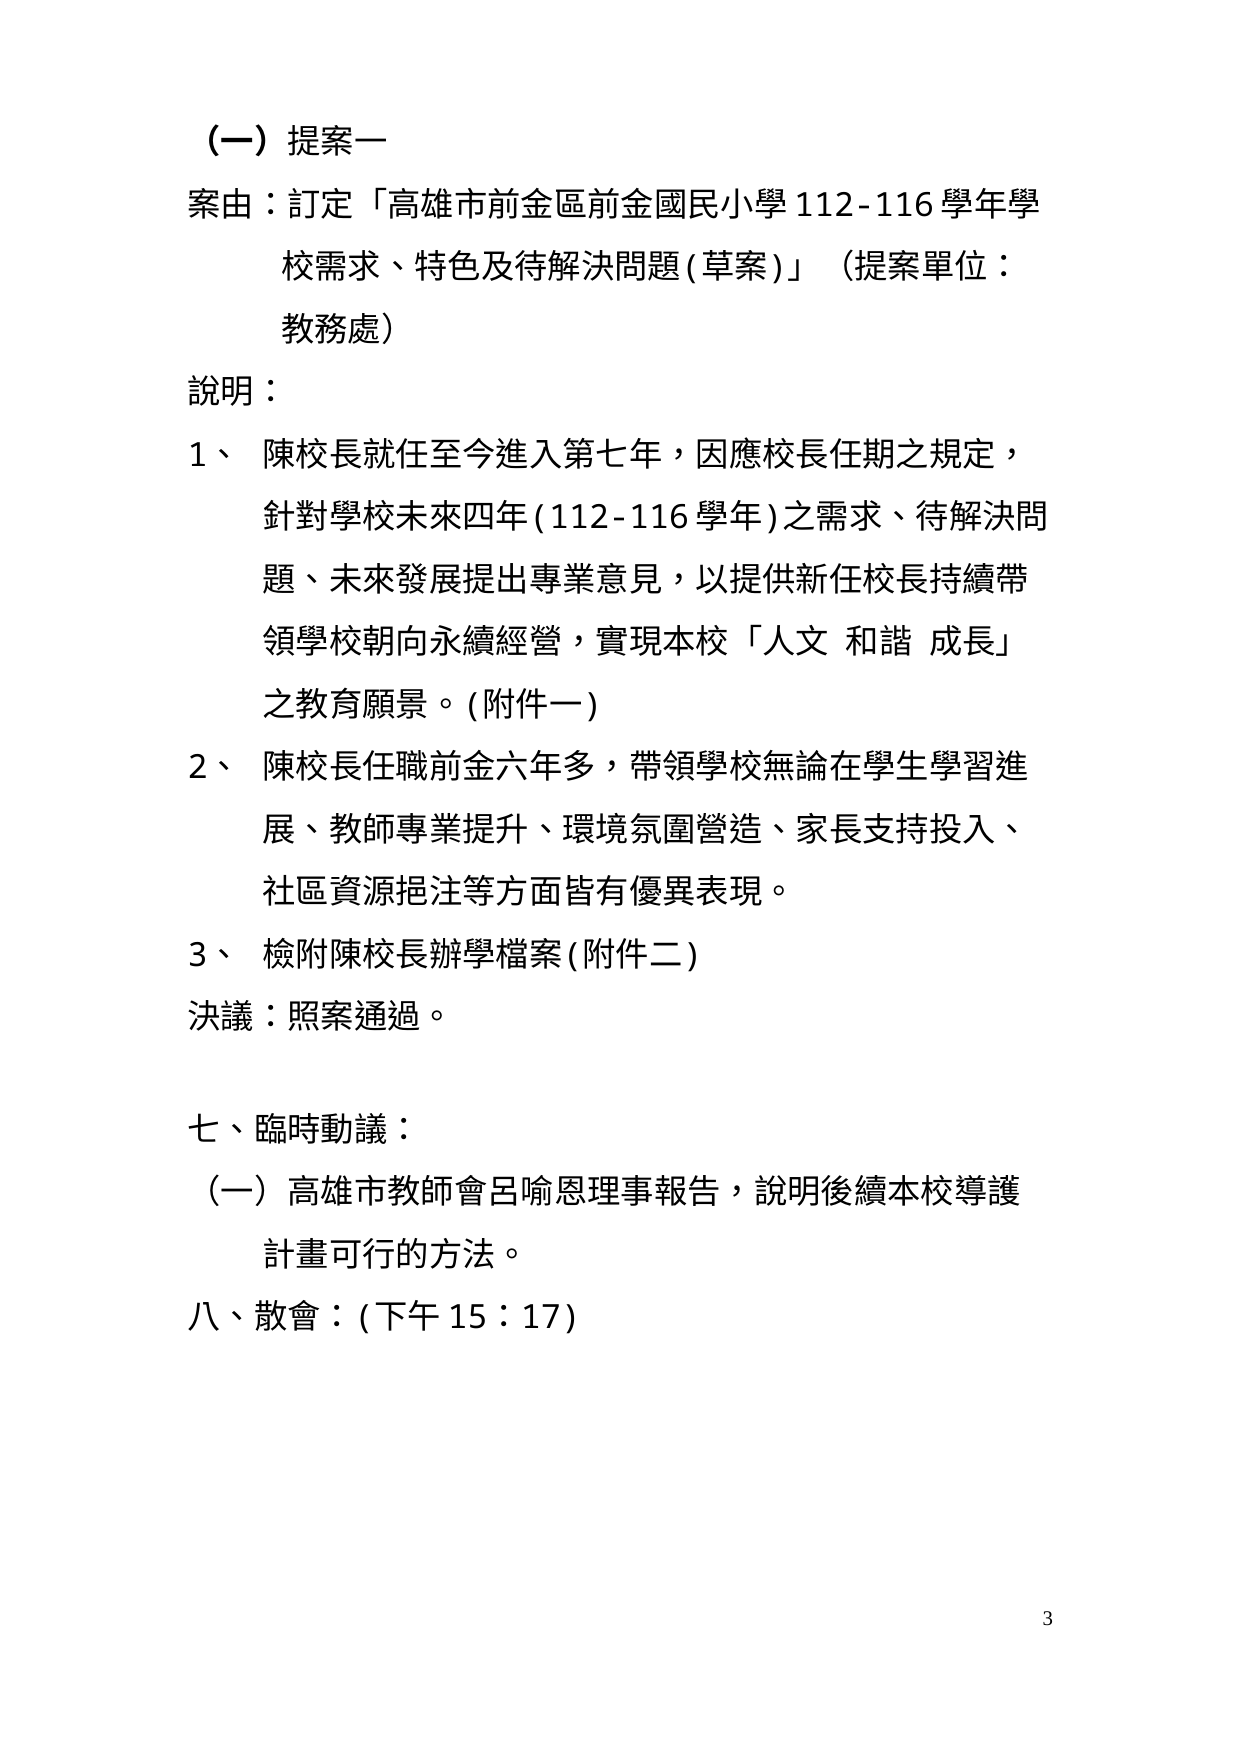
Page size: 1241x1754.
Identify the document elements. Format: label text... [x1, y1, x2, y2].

text （一）提案一 [187, 97, 1053, 160]
list 陳校長任職前金六年多，帶領學校無論在學生學習進展、教師專業提升、環境氛圍營造、家長支持投入、社區資源挹注等方面皆有優異表現。 [187, 722, 1053, 910]
text 案由：訂定「高雄市前金區前金國民小學112-116學年學校需求、特色及待解決問題(草案)」（提案單位：教務處） [187, 160, 1053, 347]
list 陳校長就任至今進入第七年，因應校長任期之規定，針對學校未來四年(112-116學年)之需求、待解決問題、未來發展提出專業意見，以提供新任校長持續帶領學校朝向永續經營，實現本校「人文 和諧 成長」之教育願景。(附件一) [187, 410, 1053, 722]
text 七、臨時動議： [187, 1085, 1053, 1147]
text （一）高雄市教師會呂喻恩理事報告，說明後續本校導護計畫可行的方法。 [187, 1147, 1053, 1272]
text 八、散會：(下午15：17) [187, 1272, 1053, 1335]
list 檢附陳校長辦學檔案(附件二) [187, 910, 1053, 972]
text 決議：照案通過。 [187, 972, 1053, 1035]
text 說明： [187, 347, 1053, 410]
